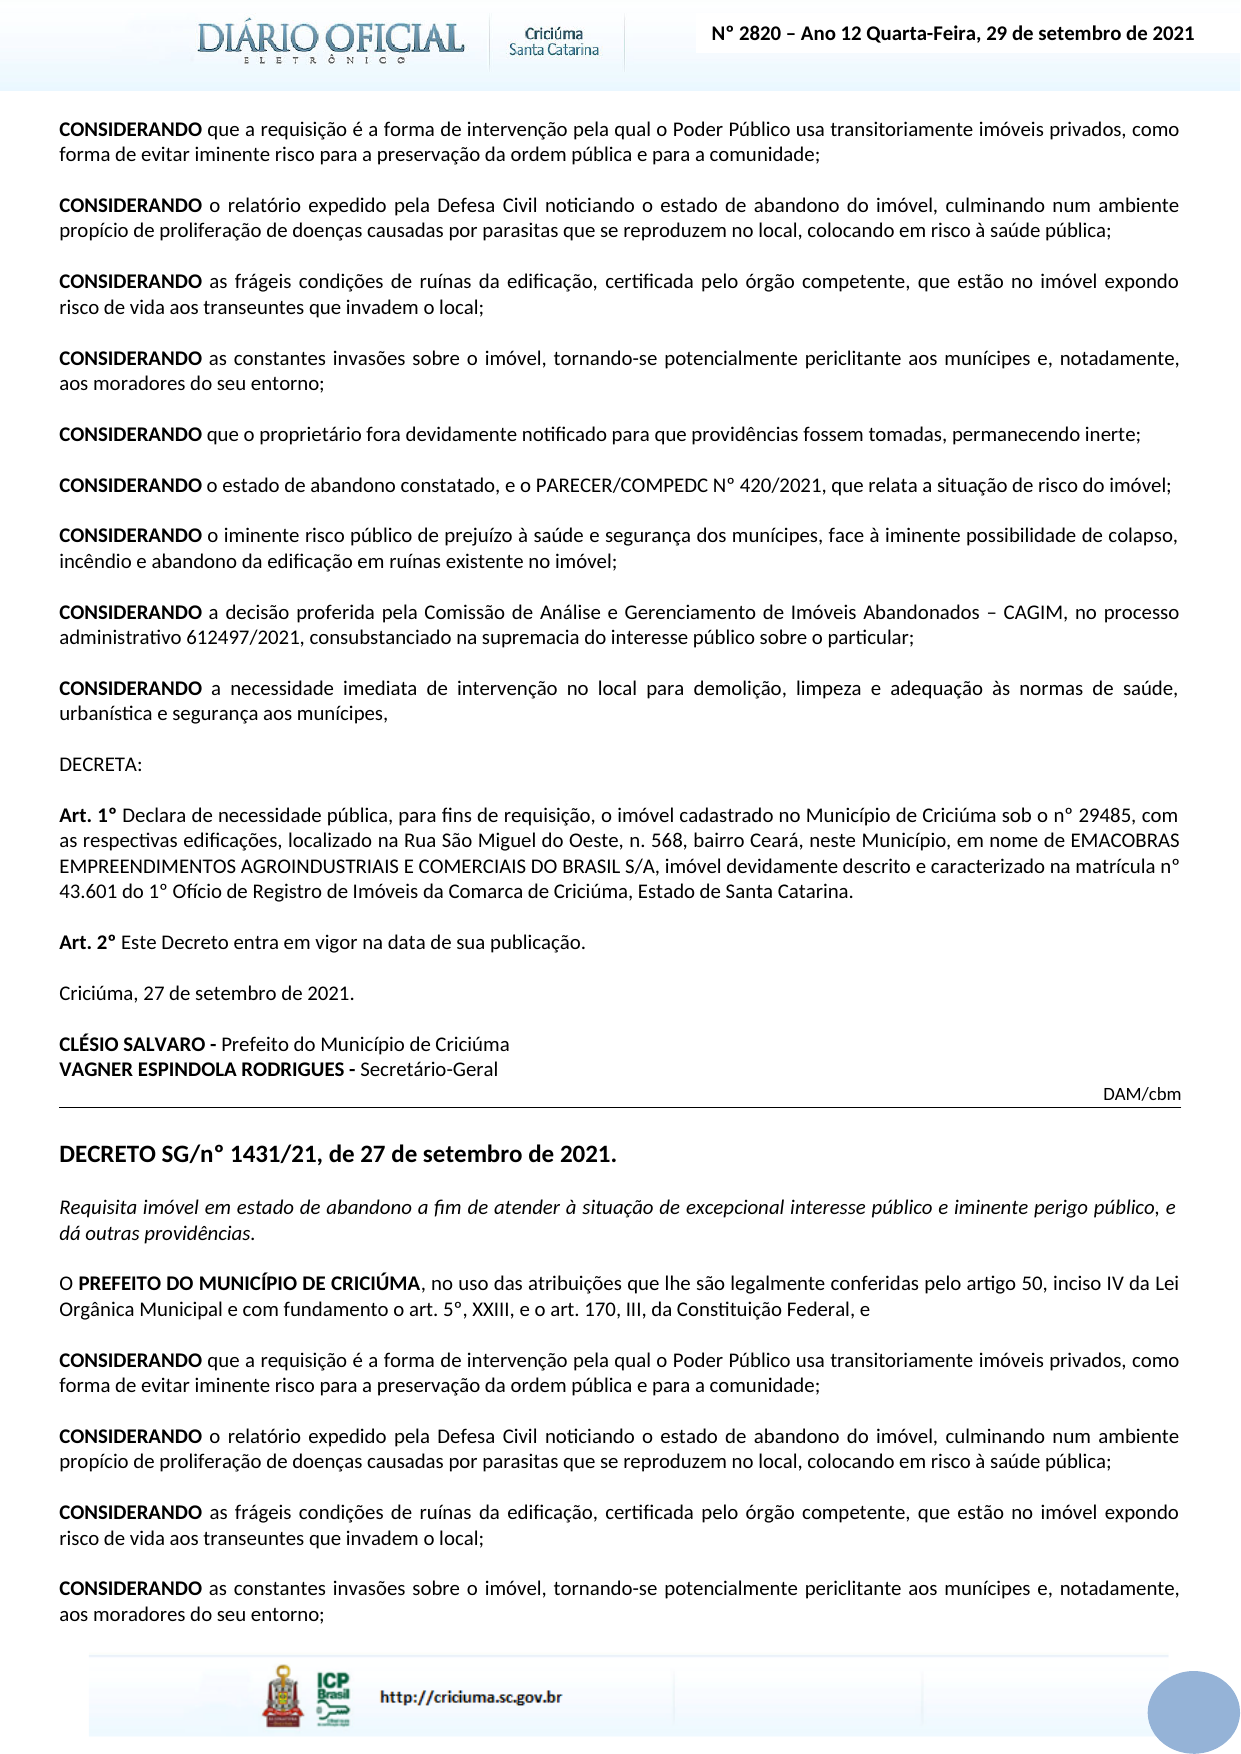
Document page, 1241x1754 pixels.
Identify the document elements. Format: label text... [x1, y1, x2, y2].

text O PREFEITO DO MUNICÍPIO DE CRICIÚMA, no uso das atribuições que lhe são legalmente conferidas pelo artigo 50, inciso IV da Lei Orgânica Municipal e com fundamento o art. 5º, XXIII, e o art. 170, III, da Constituição Federal, e [59, 1271, 1181, 1321]
text DECRETO SG/nº 1431/21, de 27 de setembro de 2021. [59, 1138, 1181, 1169]
text CONSIDERANDO o estado de abandono constatado, e o PARECER/COMPEDC Nº 420/2021, que relata a situação de risco do imóvel; [59, 472, 1181, 497]
text CONSIDERANDO as frágeis condições de ruínas da edificação, certificada pelo órgão competente, que estão no imóvel expondo risco de vida aos transeuntes que invadem o local; [59, 268, 1181, 319]
text CONSIDERANDO as frágeis condições de ruínas da edificação, certificada pelo órgão competente, que estão no imóvel expondo risco de vida aos transeuntes que invadem o local; [59, 1499, 1181, 1550]
text Art. 1º Declara de necessidade pública, para fins de requisição, o imóvel cadastrado no Município de Criciúma sob o nº 29485, com as respectivas edificações, localizado na Rua São Miguel do Oeste, n. 568, bairro Ceará, neste Município, em nome de EMACOBRAS EMPREENDIMENTOS AGROINDUSTRIAIS E COMERCIAIS DO BRASIL S/A, imóvel devidamente descrito e caracterizado na matrícula nº 43.601 do 1º Ofício de Registro de Imóveis da Comarca de Criciúma, Estado de Santa Catarina. [59, 802, 1181, 904]
text Requisita imóvel em estado de abandono a fim de atender à situação de excepcional interesse público e iminente perigo público, e dá outras providências. [59, 1194, 1181, 1245]
text CONSIDERANDO a decisão proferida pela Comissão de Análise e Gerenciamento de Imóveis Abandonados – CAGIM, no processo administrativo 612497/2021, consubstanciado na supremacia do interesse público sobre o particular; [59, 599, 1181, 650]
text Art. 2º Este Decreto entra em vigor na data de sua publicação. [59, 929, 1181, 955]
text CONSIDERANDO que a requisição é a forma de intervenção pela qual o Poder Público usa transitoriamente imóveis privados, como forma de evitar iminente risco para a preservação da ordem pública e para a comunidade; [59, 1347, 1181, 1398]
text CONSIDERANDO as constantes invasões sobre o imóvel, tornando-se potencialmente periclitante aos munícipes e, notadamente, aos moradores do seu entorno; [59, 345, 1181, 396]
text CONSIDERANDO o relatório expedido pela Defesa Civil noticiando o estado de abandono do imóvel, culminando num ambiente propício de proliferação de doenças causadas por parasitas que se reproduzem no local, colocando em risco à saúde pública; [59, 1423, 1181, 1474]
text CONSIDERANDO que a requisição é a forma de intervenção pela qual o Poder Público usa transitoriamente imóveis privados, como forma de evitar iminente risco para a preservação da ordem pública e para a comunidade; [59, 116, 1181, 167]
text DAM/cbm [59, 1082, 1181, 1107]
text CONSIDERANDO o relatório expedido pela Defesa Civil noticiando o estado de abandono do imóvel, culminando num ambiente propício de proliferação de doenças causadas por parasitas que se reproduzem no local, colocando em risco à saúde pública; [59, 192, 1181, 243]
text DECRETA: [59, 751, 1181, 777]
text CONSIDERANDO as constantes invasões sobre o imóvel, tornando-se potencialmente periclitante aos munícipes e, notadamente, aos moradores do seu entorno; [59, 1576, 1181, 1626]
text CONSIDERANDO que o proprietário fora devidamente notificado para que providências fossem tomadas, permanecendo inerte; [59, 421, 1181, 446]
text CONSIDERANDO a necessidade imediata de intervenção no local para demolição, limpeza e adequação às normas de saúde, urbanística e segurança aos munícipes, [59, 675, 1181, 726]
text Criciúma, 27 de setembro de 2021. [59, 980, 1181, 1006]
text CLÉSIO SALVARO - Prefeito do Município de Criciúma [59, 1031, 1181, 1056]
text VAGNER ESPINDOLA RODRIGUES - Secretário-Geral [59, 1056, 1181, 1082]
text CONSIDERANDO o iminente risco público de prejuízo à saúde e segurança dos munícipes, face à iminente possibilidade de colapso, incêndio e abandono da edificação em ruínas existente no imóvel; [59, 523, 1181, 573]
